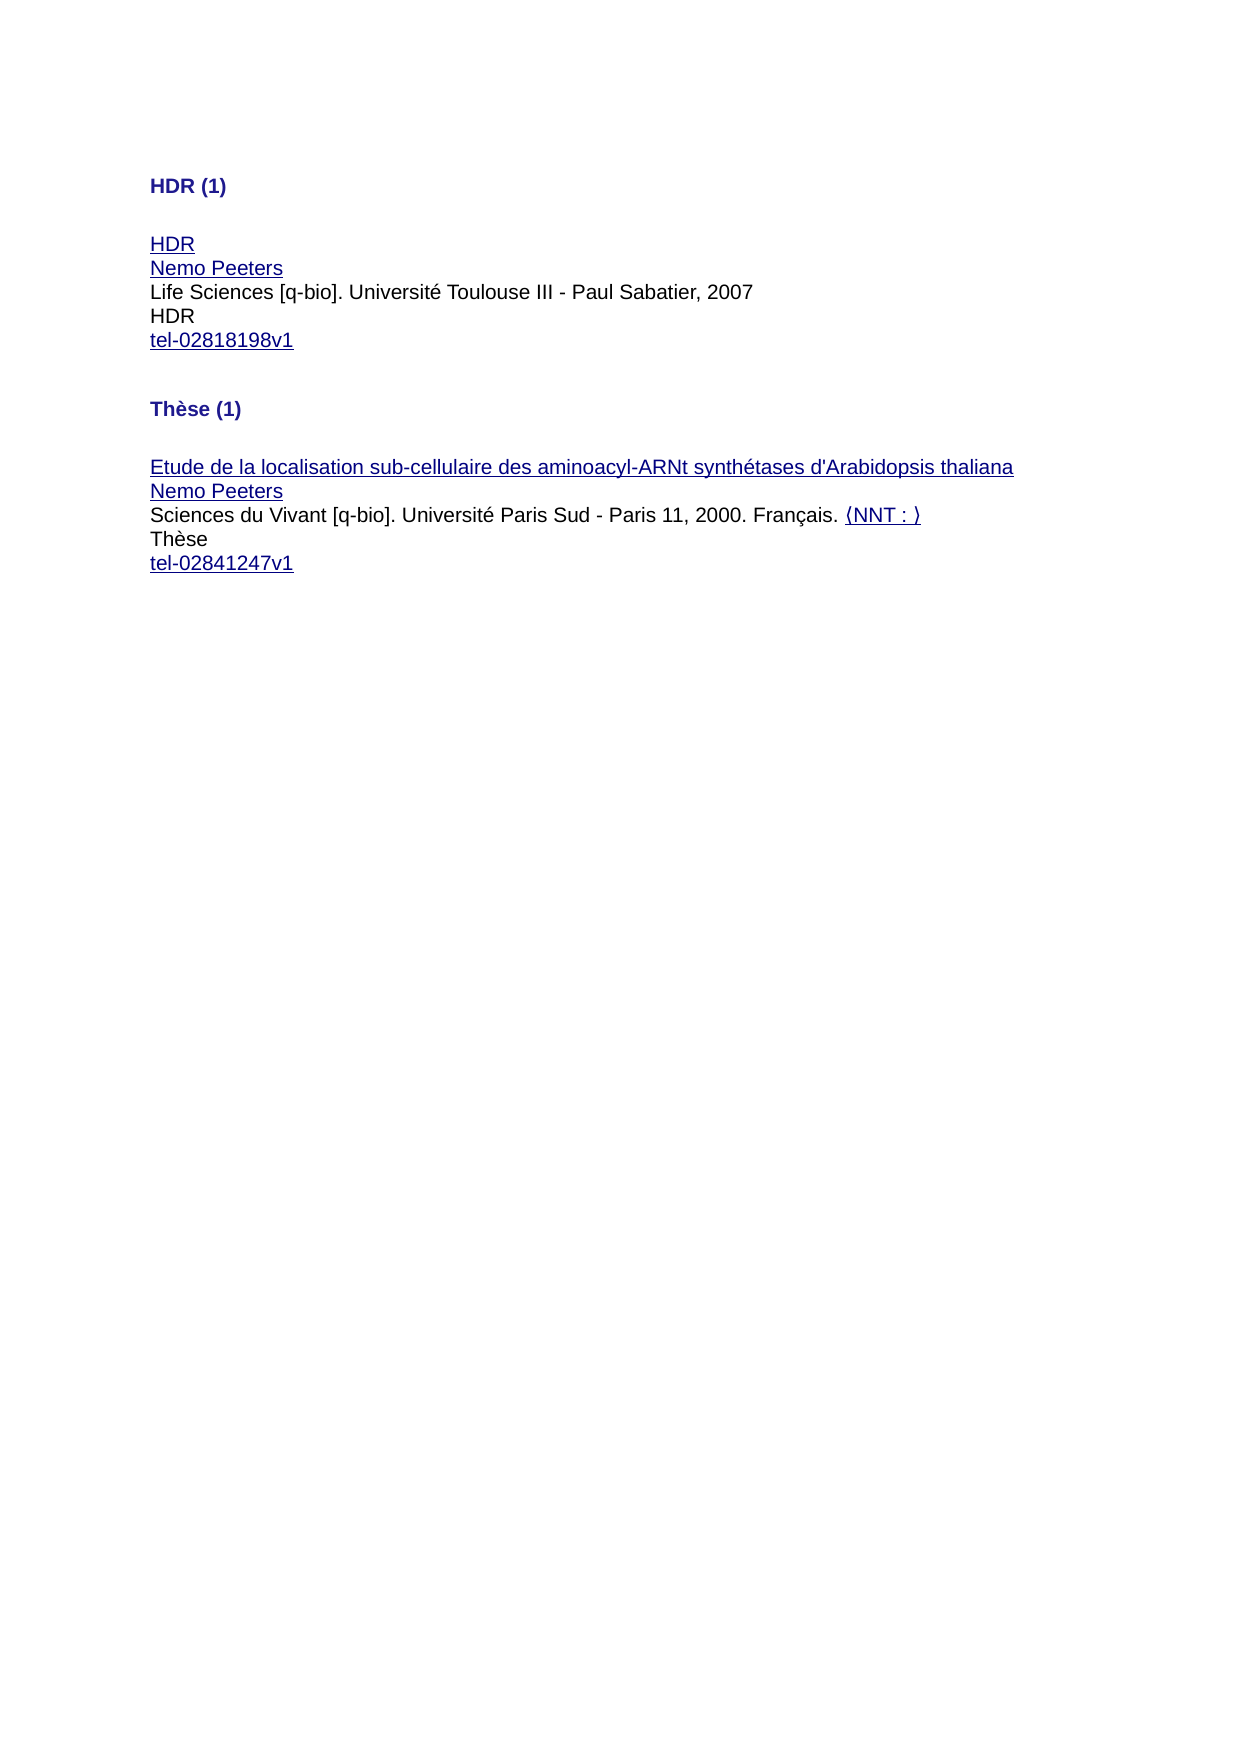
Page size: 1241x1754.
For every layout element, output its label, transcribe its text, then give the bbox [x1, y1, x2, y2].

subtitle Thèse (1) [150, 397, 1090, 421]
subtitle HDR (1) [150, 174, 1090, 198]
table_header HDR Nemo Peeters Life Sciences [q-bio]. Université Toulouse III - Paul Sabatier, 2007 HDR tel-02818198v1 [150, 232, 1090, 352]
table_header Etude de la localisation sub-cellulaire des aminoacyl-ARNt synthétases d'Arabidopsis thaliana Nemo Peeters Sciences du Vivant [q-bio]. Université Paris Sud - Paris 11, 2000. Français. ⟨NNT : ⟩ Thèse tel-02841247v1 [150, 455, 1090, 575]
